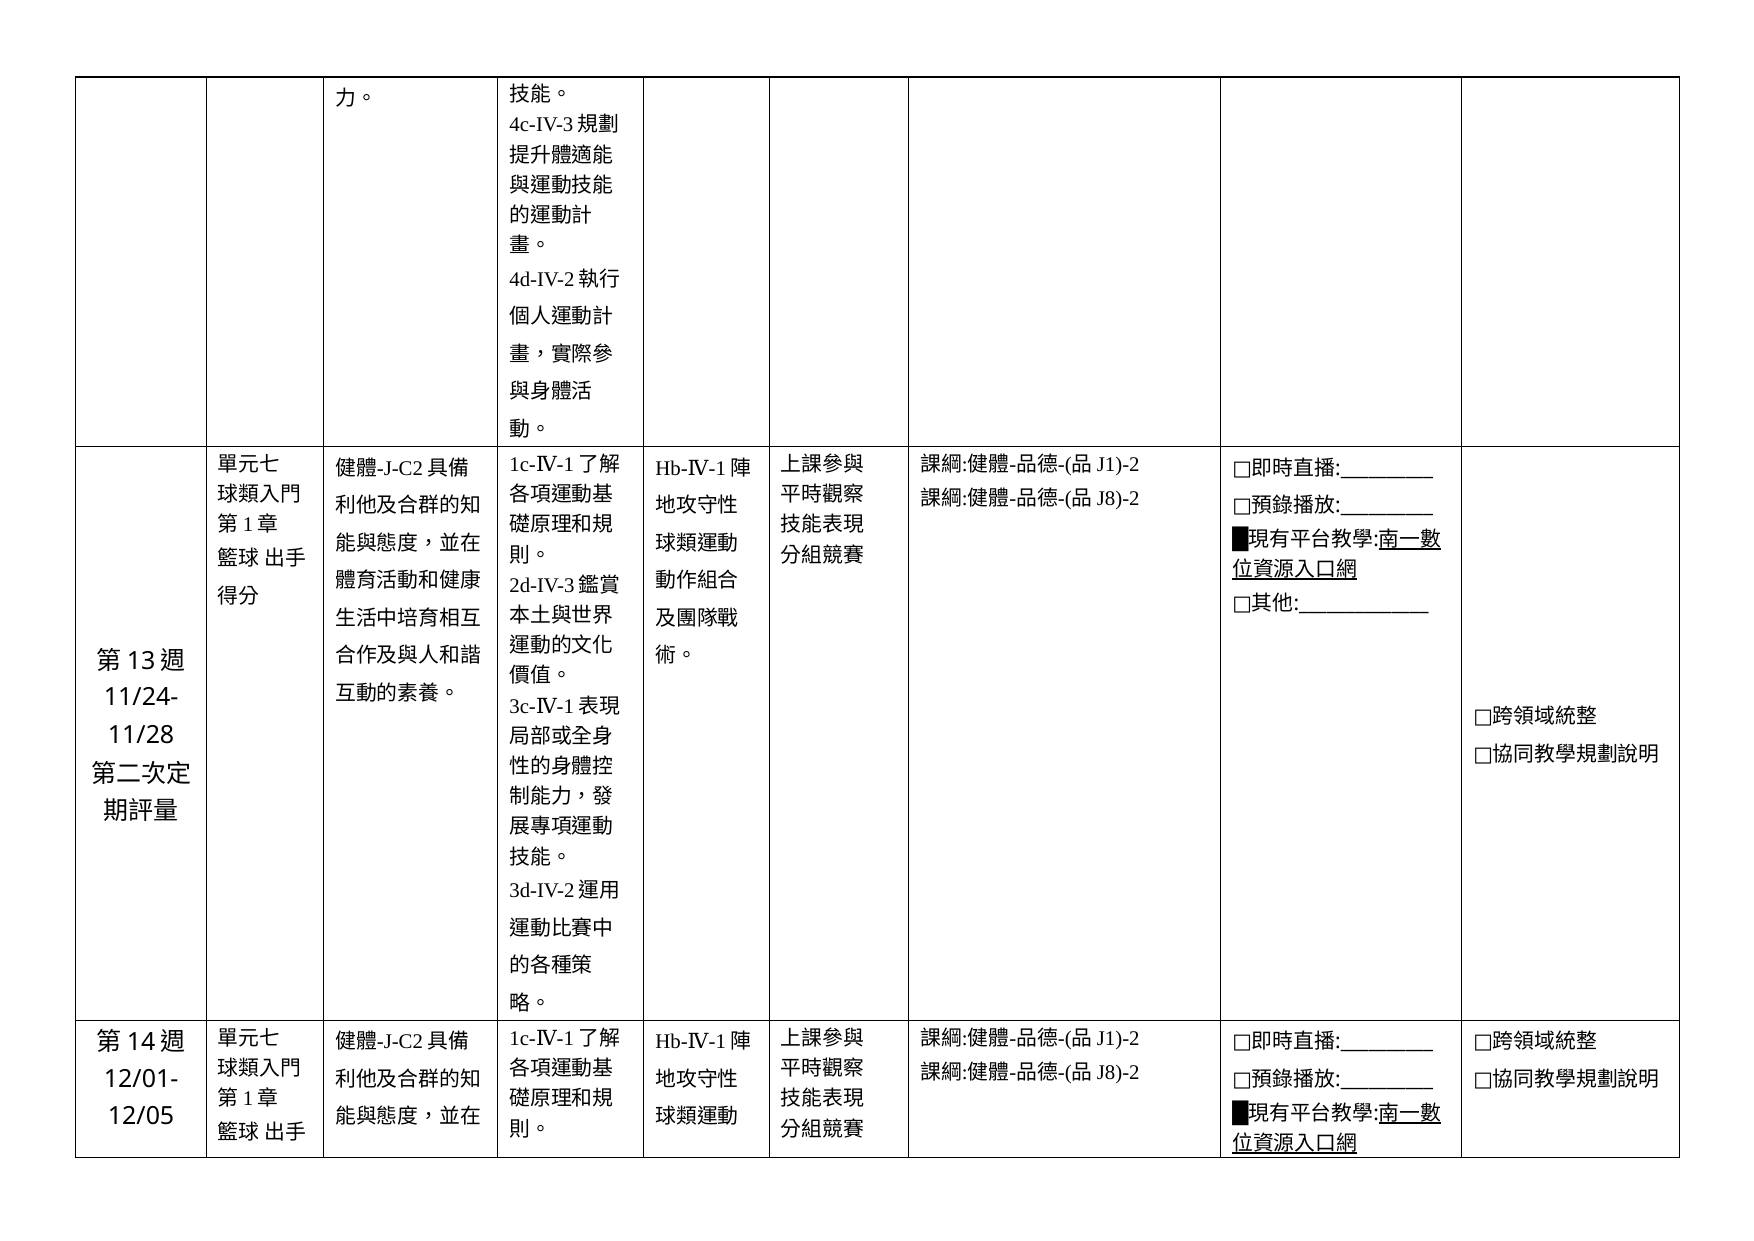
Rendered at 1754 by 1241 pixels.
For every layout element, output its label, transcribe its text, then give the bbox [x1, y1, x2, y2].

table_cell 健體-J-C2具備利他及合群的知能與態度，並在 [324, 1021, 497, 1157]
table_cell 上課參與 平時觀察 技能表現 分組競賽 [770, 447, 908, 1020]
table_cell [770, 78, 908, 446]
table_cell □即時直播:__________ □預錄播放:__________ █現有平台教學:南一數位資源入口網 [1221, 1021, 1461, 1157]
table_cell 1c-Ⅳ-1了解各項運動基礎原理和規則。 2d-IV-3鑑賞本土與世界運動的文化價值。 3c-Ⅳ-1表現局部或全身性的身體控制能力，發展專項運動技能。 3d-IV-2運用運動比賽中的各種策略。 [498, 447, 643, 1020]
table_cell 單元七 球類入門 第1章 籃球 出手得分 [207, 447, 323, 1020]
table_cell [76, 78, 206, 446]
table_cell [1221, 78, 1461, 446]
table_cell [909, 78, 1220, 446]
table_cell [644, 78, 769, 446]
table_cell □跨領域統整 □協同教學規劃說明 [1462, 1021, 1679, 1157]
table_cell 1c-Ⅳ-1了解各項運動基礎原理和規則。 [498, 1021, 643, 1157]
table_cell 單元七 球類入門 第1章 籃球 出手 [207, 1021, 323, 1157]
table_cell 技能。 4c-IV-3規劃提升體適能與運動技能的運動計畫。 4d-IV-2執行個人運動計畫，實際參與身體活動。 [498, 78, 643, 446]
table_cell Hb-Ⅳ-1陣地攻守性球類運動動作組合及團隊戰術。 [644, 447, 769, 1020]
table_cell [1462, 78, 1679, 446]
table_cell 課綱:健體-品德-(品J1)-2 課綱:健體-品德-(品J8)-2 [909, 1021, 1220, 1157]
table_cell 健體-J-C2具備利他及合群的知能與態度，並在體育活動和健康生活中培育相互合作及與人和諧互動的素養。 [324, 447, 497, 1020]
table_cell □跨領域統整 □協同教學規劃說明 [1462, 447, 1679, 1020]
table_cell 第13週 11/24-11/28 第二次定期評量 [76, 447, 206, 1020]
table_cell 第14週 12/01-12/05 [76, 1021, 206, 1157]
table_cell 上課參與 平時觀察 技能表現 分組競賽 [770, 1021, 908, 1157]
table_cell [207, 78, 323, 446]
table_cell 力。 [324, 78, 497, 446]
table_cell □即時直播:__________ □預錄播放:__________ █現有平台教學:南一數位資源入口網 □其他:______________ [1221, 447, 1461, 1020]
table_cell 課綱:健體-品德-(品J1)-2 課綱:健體-品德-(品J8)-2 [909, 447, 1220, 1020]
table_cell Hb-Ⅳ-1陣地攻守性球類運動 [644, 1021, 769, 1157]
